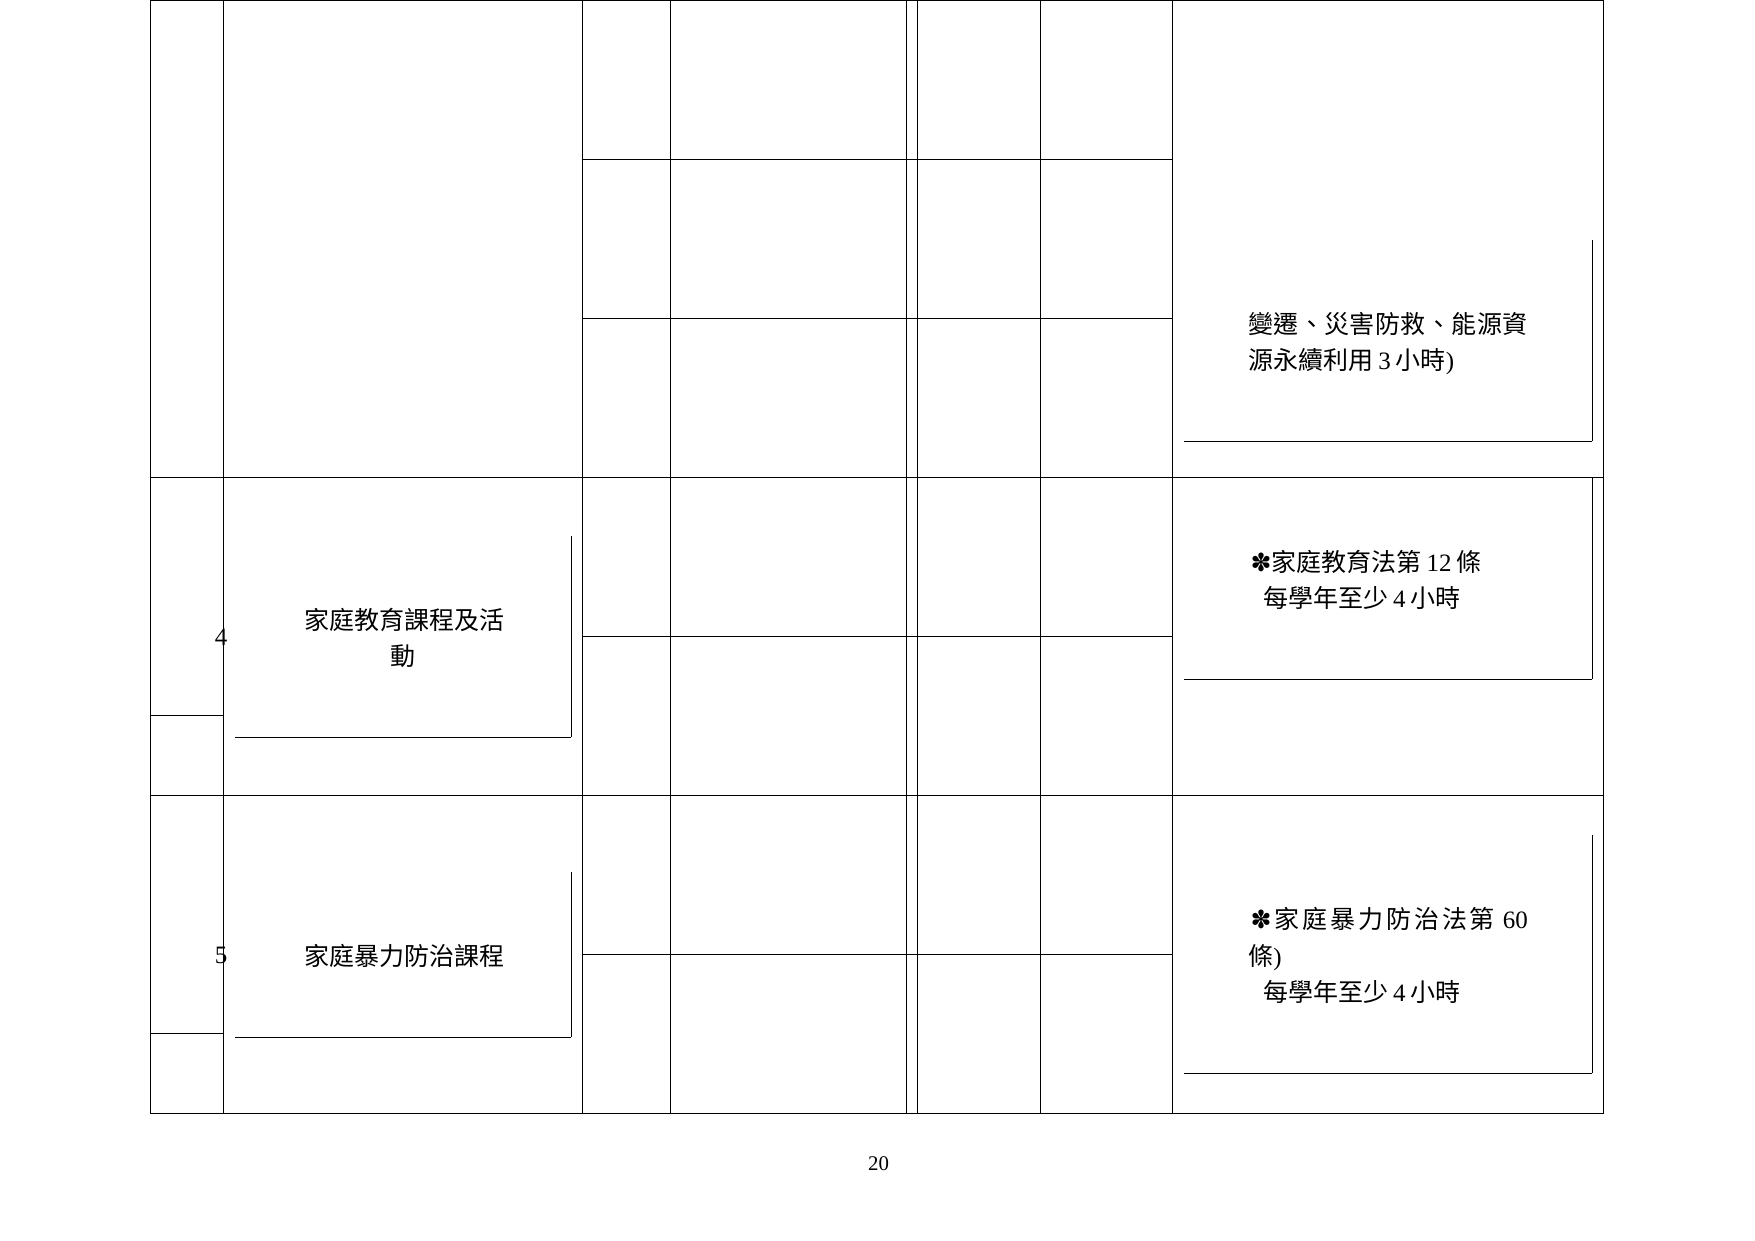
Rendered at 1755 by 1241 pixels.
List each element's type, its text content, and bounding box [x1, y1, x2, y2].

table_cell 5 [151, 796, 223, 1033]
table_cell 環境教育課程 [224, 1, 582, 477]
table_cell [907, 1, 917, 159]
table_cell ✽家庭教育法第12條 每學年至少4小時 [1173, 478, 1603, 795]
table_cell [918, 319, 1040, 477]
table_cell [907, 319, 917, 477]
table_cell [671, 319, 906, 477]
table_cell 家庭教育課程及活動 [224, 478, 582, 795]
table_cell [907, 160, 917, 318]
table_cell [583, 955, 670, 1113]
table_cell [671, 955, 906, 1113]
table_cell [671, 160, 906, 318]
table_cell 3 [151, 1, 223, 477]
table_cell [671, 637, 906, 795]
table_cell [671, 796, 906, 954]
table_cell 4 [151, 478, 223, 715]
table_cell ✽家庭暴力防治法第60條) 每學年至少4小時 [1173, 796, 1603, 1113]
table_cell [907, 955, 917, 1113]
table_cell [583, 796, 670, 954]
table_cell [583, 319, 670, 477]
table_cell [1041, 955, 1172, 1113]
table_cell [907, 637, 917, 795]
table_cell [918, 1, 1040, 159]
table_cell [1041, 1, 1172, 159]
table_cell [583, 160, 670, 318]
table_cell [1041, 319, 1172, 477]
table_cell [583, 478, 670, 636]
table_cell [907, 796, 917, 954]
table_cell [918, 478, 1040, 636]
table_cell [907, 478, 917, 636]
table_cell [918, 796, 1040, 954]
table_cell 家庭暴力防治課程 [224, 796, 582, 1113]
table_cell [918, 955, 1040, 1113]
table_cell [1041, 637, 1172, 795]
table_cell [583, 637, 670, 795]
table_cell 5 [151, 1034, 223, 1113]
table_cell [671, 1, 906, 159]
table_cell 變遷、災害防救、能源資源永續利用3小時) [1173, 1, 1603, 477]
table_cell [918, 160, 1040, 318]
table_cell [583, 1, 670, 159]
table_cell [1041, 160, 1172, 318]
table_cell [671, 478, 906, 636]
table_cell 4 [151, 716, 223, 795]
table_cell [1041, 478, 1172, 636]
table_cell [918, 637, 1040, 795]
table_cell [1041, 796, 1172, 954]
